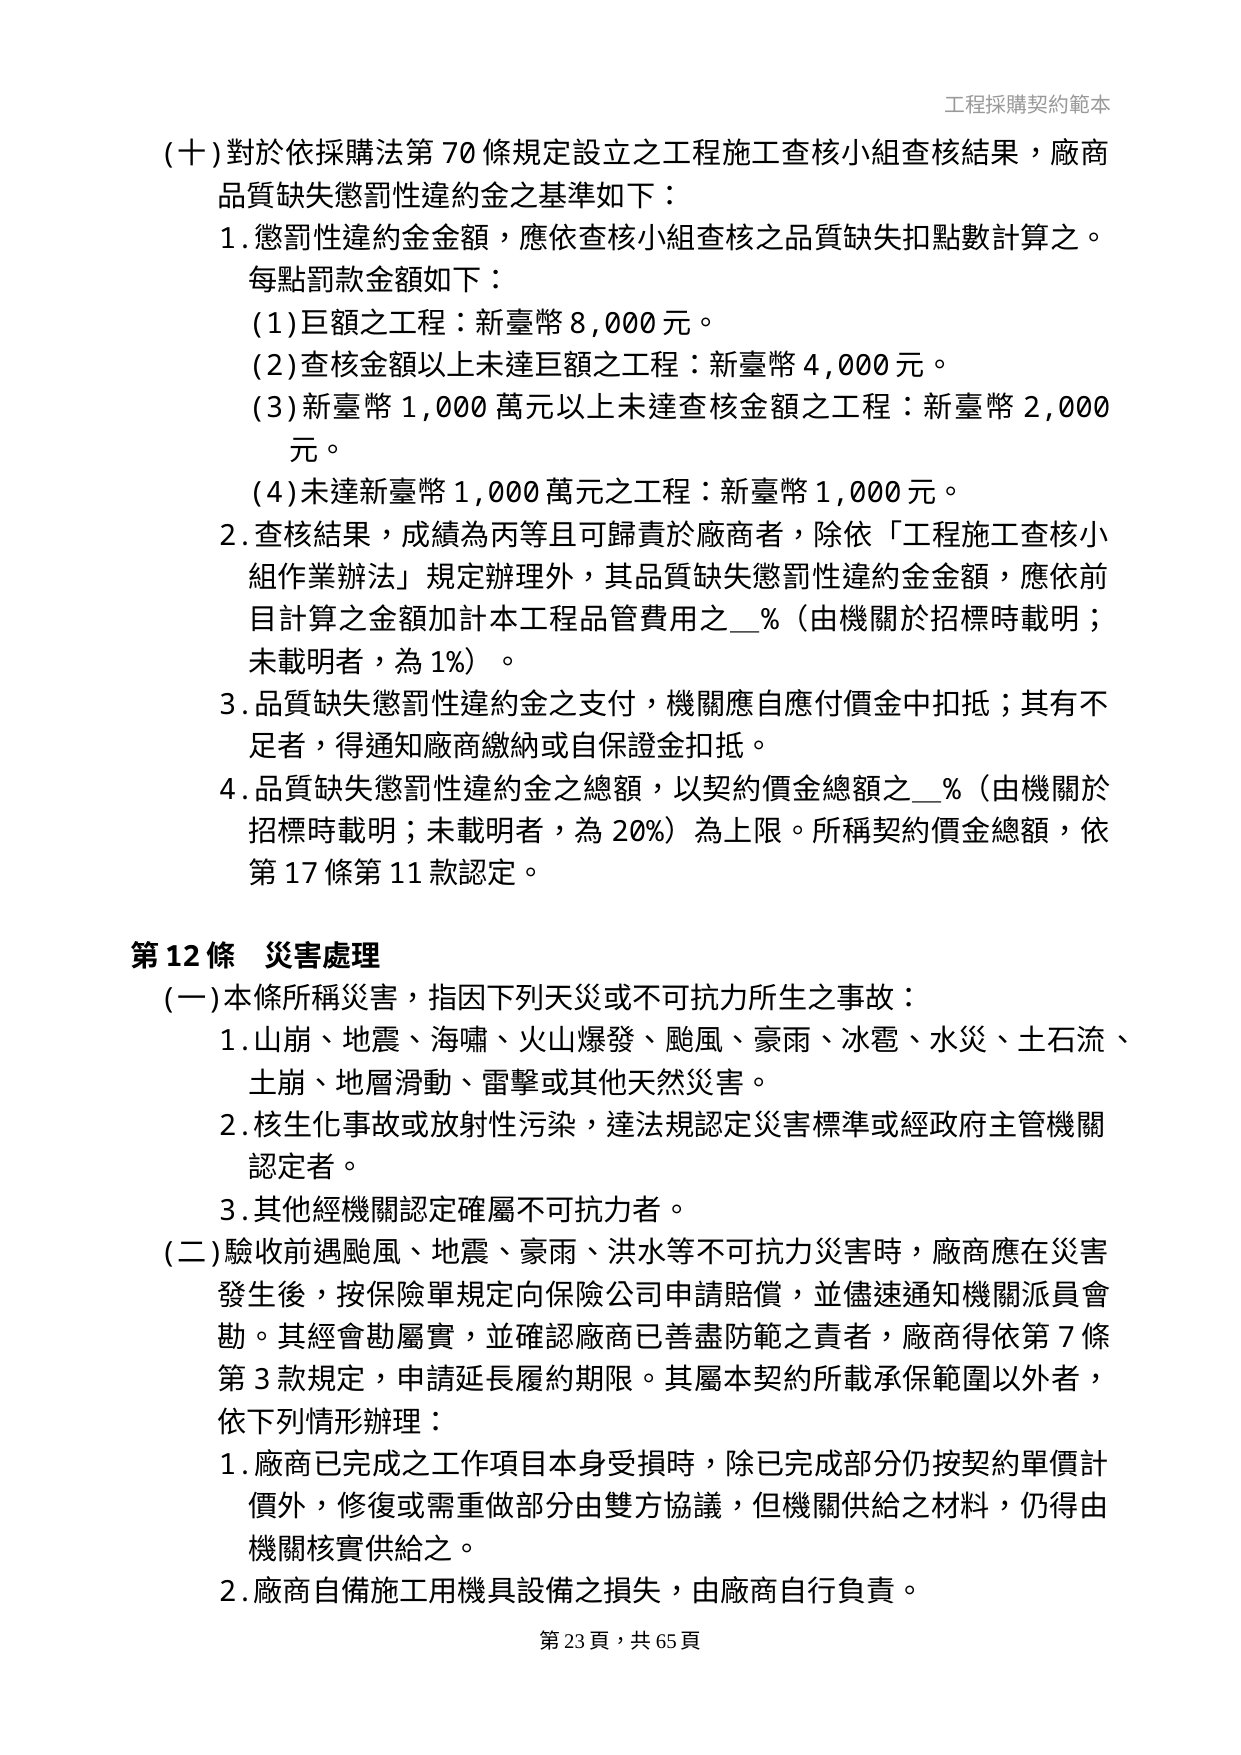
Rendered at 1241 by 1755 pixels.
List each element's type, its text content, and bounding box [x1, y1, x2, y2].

text 3.其他經機關認定確屬不可抗力者。 [218, 1186, 1108, 1229]
text 2.廠商自備施工用機具設備之損失，由廠商自行負責。 [218, 1567, 1110, 1610]
text (十)對於依採購法第70條規定設立之工程施工查核小組查核結果，廠商品質缺失懲罰性違約金之基準如下： [159, 130, 1110, 214]
text 第12條 災害處理 [130, 932, 1110, 974]
text 2.查核結果，成績為丙等且可歸責於廠商者，除依「工程施工查核小組作業辦法」規定辦理外，其品質缺失懲罰性違約金金額，應依前目計算之金額加計本工程品管費用之＿%（由機關於招標時載明；未載明者，為1%）。 [218, 511, 1110, 681]
text 1.山崩、地震、海嘯、火山爆發、颱風、豪雨、冰雹、水災、土石流、土崩、地層滑動、雷擊或其他天然災害。 [218, 1017, 1108, 1102]
text 1.廠商已完成之工作項目本身受損時，除已完成部分仍按契約單價計價外，修復或需重做部分由雙方協議，但機關供給之材料，仍得由機關核實供給之。 [218, 1441, 1110, 1567]
text (2)查核金額以上未達巨額之工程：新臺幣4,000元。 [248, 342, 1110, 384]
text (4)未達新臺幣1,000萬元之工程：新臺幣1,000元。 [248, 469, 1110, 511]
text 3.品質缺失懲罰性違約金之支付，機關應自應付價金中扣抵；其有不足者，得通知廠商繳納或自保證金扣抵。 [218, 681, 1110, 765]
text (1)巨額之工程：新臺幣8,000元。 [248, 299, 1110, 342]
text (一)本條所稱災害，指因下列天災或不可抗力所生之事故： [159, 974, 1110, 1017]
text (3)新臺幣1,000萬元以上未達查核金額之工程：新臺幣2,000元。 [248, 384, 1110, 469]
text 4.品質缺失懲罰性違約金之總額，以契約價金總額之＿%（由機關於招標時載明；未載明者，為20%）為上限。所稱契約價金總額，依第17條第11款認定。 [218, 765, 1110, 892]
text (二)驗收前遇颱風、地震、豪雨、洪水等不可抗力災害時，廠商應在災害發生後，按保險單規定向保險公司申請賠償，並儘速通知機關派員會勘。其經會勘屬實，並確認廠商已善盡防範之責者，廠商得依第7條第3款規定，申請延長履約期限。其屬本契約所載承保範圍以外者，依下列情形辦理： [159, 1229, 1110, 1441]
text 1.懲罰性違約金金額，應依查核小組查核之品質缺失扣點數計算之。每點罰款金額如下： [218, 214, 1110, 299]
text 2.核生化事故或放射性污染，達法規認定災害標準或經政府主管機關認定者。 [218, 1102, 1108, 1186]
